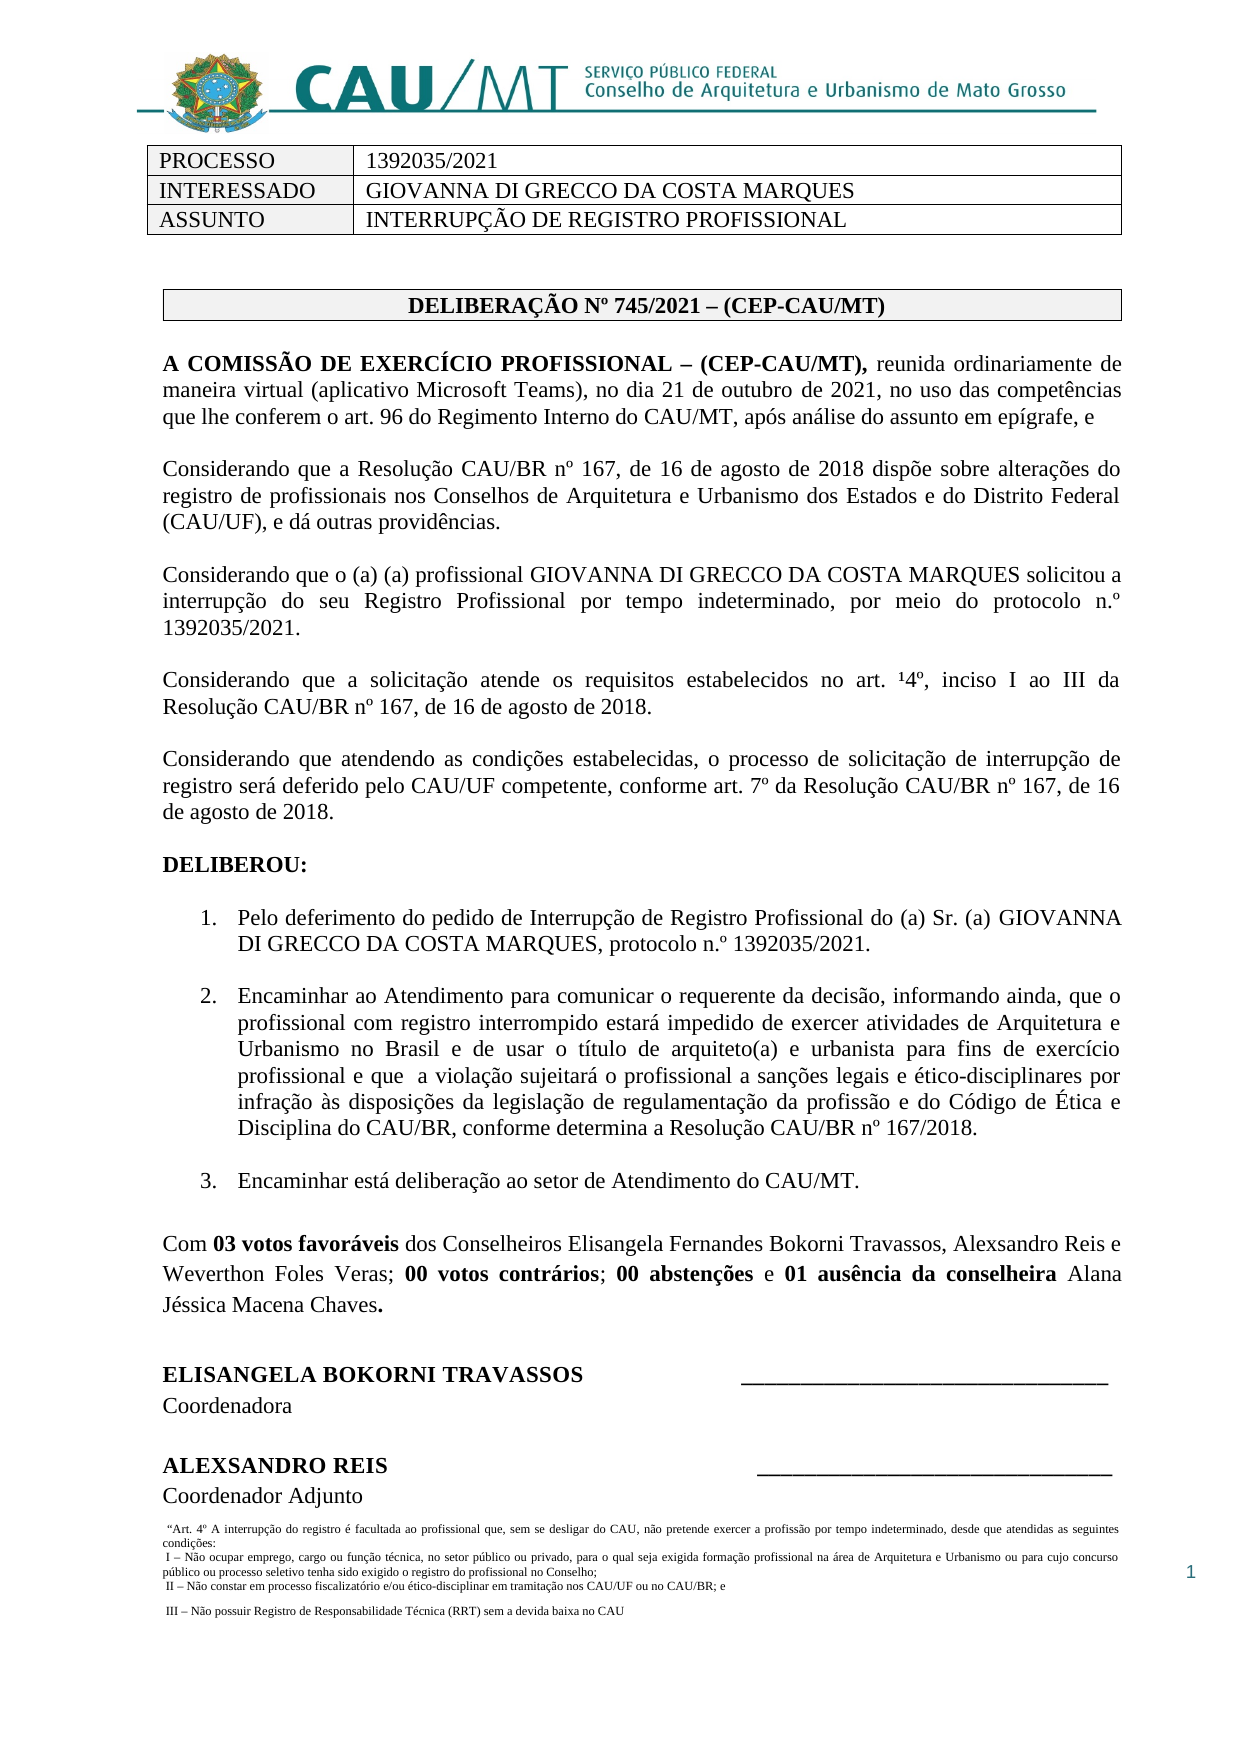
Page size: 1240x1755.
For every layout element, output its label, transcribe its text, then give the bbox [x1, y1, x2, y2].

text Considerando que atendendo as condições estabelecidas, o processo de solicitação de interrupção de registro será deferido pelo CAU/UF competente, conforme art. 7º da Resolução CAU/BR nº 167, de 16 de agosto de 2018. [162, 745, 1122, 824]
text Coordenador Adjunto [162, 1482, 1122, 1509]
text Considerando que o (a) (a) profissional GIOVANNA DI GRECCO DA COSTA MARQUES solicitou a interrupção do seu Registro Profissional por tempo indeterminado, por meio do protocolo n.º 1392035/2021. [162, 561, 1122, 640]
text A COMISSÃO DE EXERCÍCIO PROFISSIONAL – (CEP-CAU/MT), reunida ordinariamente de maneira virtual (aplicativo Microsoft Teams), no dia 21 de outubro de 2021, no uso das competências que lhe conferem o art. 96 do Regimento Interno do CAU/MT, após análise do assunto em epígrafe, e [162, 350, 1122, 429]
text DELIBEROU: [162, 851, 1122, 877]
list Encaminhar ao Atendimento para comunicar o requerente da decisão, informando ainda, que o profissional com registro interrompido estará impedido de exercer atividades de Arquitetura e Urbanismo no Brasil e de usar o título de arquiteto(a) e urbanista para fins de exercício profissional e que a violação sujeitará o profissional a sanções legais e ético-disciplinares por infração às disposições da legislação de regulamentação da profissão e do Código de Ética e Disciplina do CAU/BR, conforme determina a Resolução CAU/BR nº 167/2018. [200, 983, 1122, 1141]
list Pelo deferimento do pedido de Interrupção de Registro Profissional do (a) Sr. (a) GIOVANNA DI GRECCO DA COSTA MARQUES, protocolo n.º 1392035/2021. [200, 903, 1122, 956]
text alexsandro REIS ______________________________ [162, 1452, 1122, 1478]
text DELIBERAÇÃO Nº 745/2021 – (CEP-CAU/MT) [164, 290, 1121, 320]
text Com 03 votos favoráveis dos Conselheiros Elisangela Fernandes Bokorni Travassos, Alexsandro Reis e Weverthon Foles Veras; 00 votos contrários; 00 abstenções e 01 ausência da conselheira Alana Jéssica Macena Chaves. [162, 1230, 1122, 1317]
text Coordenadora [162, 1392, 1122, 1418]
text Considerando que a solicitação atende os requisitos estabelecidos no art. ¹4º, inciso I ao III da Resolução CAU/BR nº 167, de 16 de agosto de 2018. [162, 666, 1122, 719]
text Considerando que a Resolução CAU/BR nº 167, de 16 de agosto de 2018 dispõe sobre alterações do registro de profissionais nos Conselhos de Arquitetura e Urbanismo dos Estados e do Distrito Federal (CAU/UF), e dá outras providências. [162, 456, 1122, 534]
list Encaminhar está deliberação ao setor de Atendimento do CAU/MT. [200, 1167, 1122, 1193]
text ELISANGELA BOKORNI TRAVASSOS _______________________________ [162, 1361, 1122, 1388]
